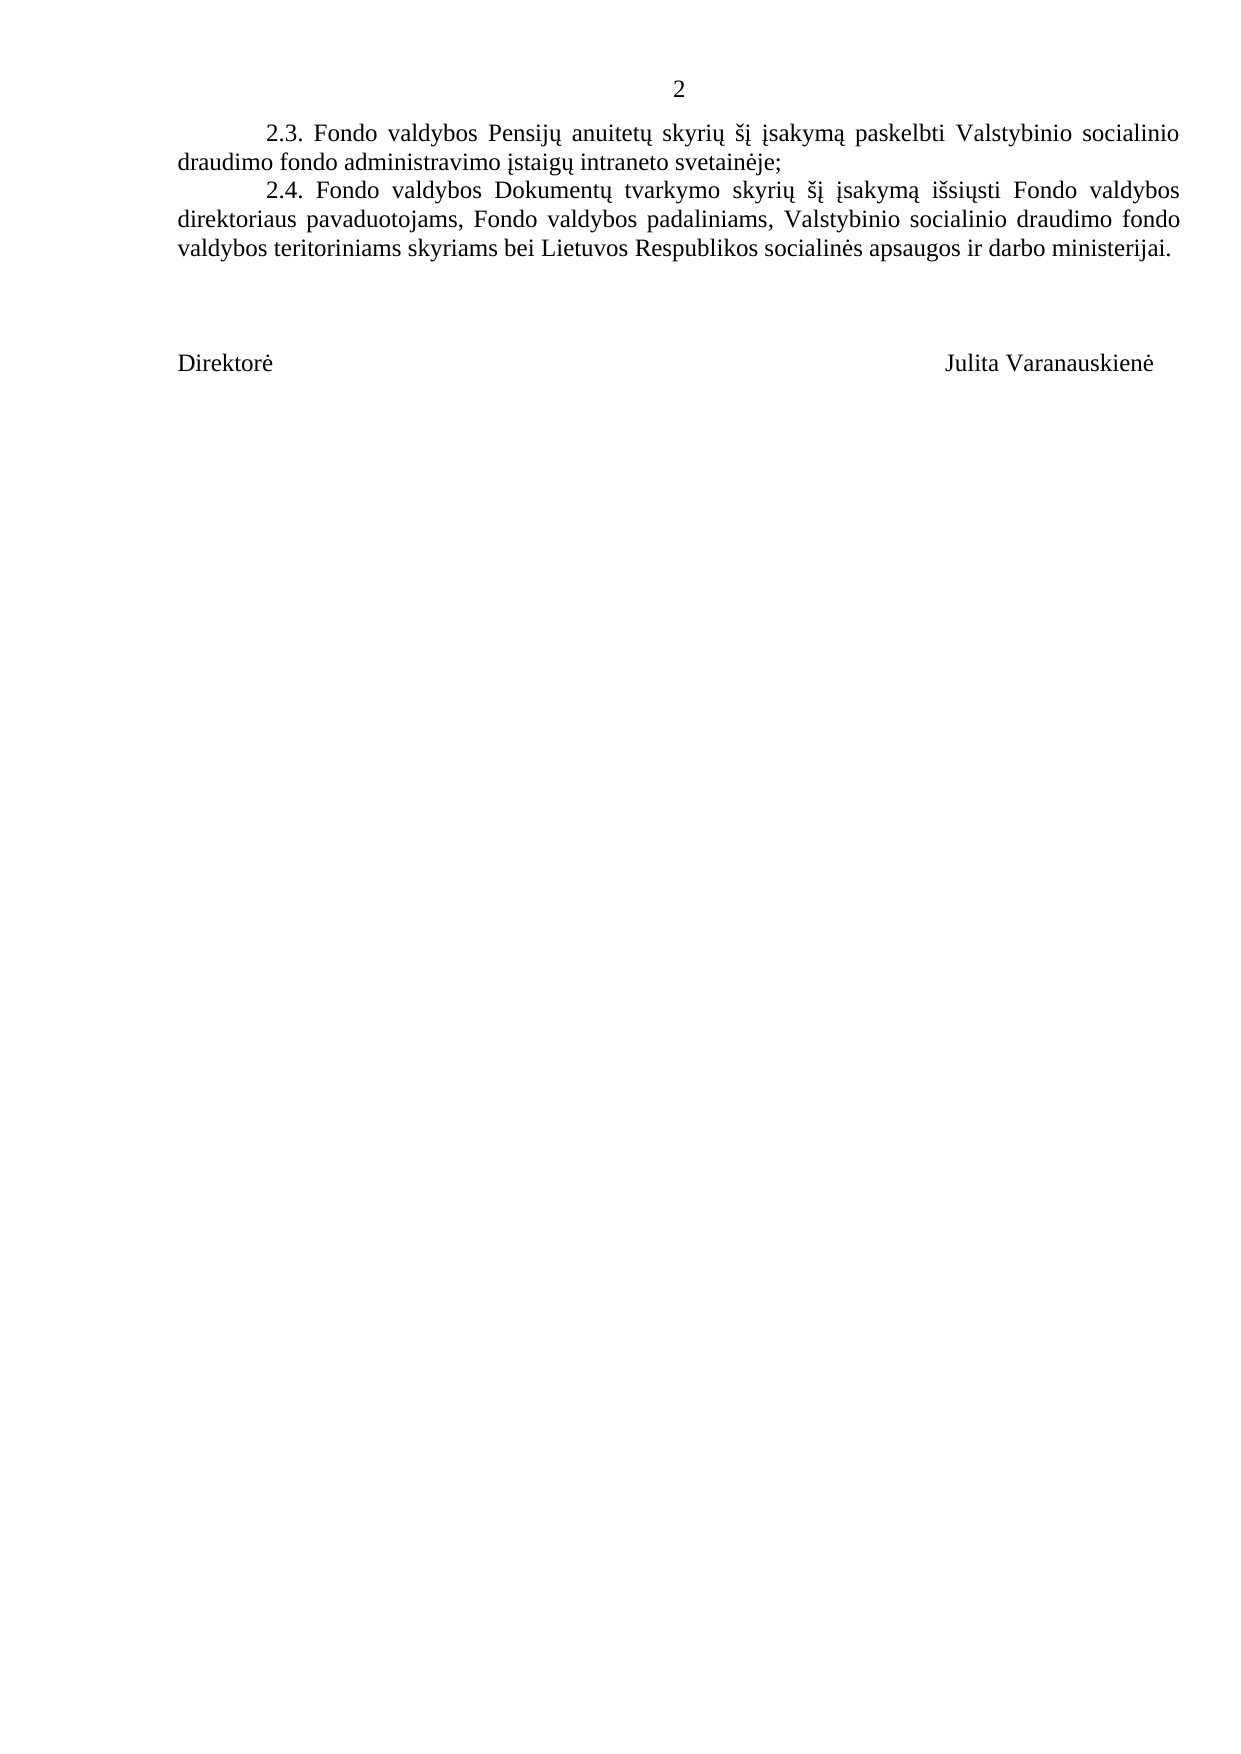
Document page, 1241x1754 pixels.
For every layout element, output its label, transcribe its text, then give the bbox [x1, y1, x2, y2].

text 2.4. Fondo valdybos Dokumentų tvarkymo skyrių šį įsakymą išsiųsti Fondo valdybos direktoriaus pavaduotojams, Fondo valdybos padaliniams, Valstybinio socialinio draudimo fondo valdybos teritoriniams skyriams bei Lietuvos Respublikos socialinės apsaugos ir darbo ministerijai. [177, 176, 1181, 262]
text Direktorė Julita Varanauskienė [177, 348, 1181, 377]
text 2.3. Fondo valdybos Pensijų anuitetų skyrių šį įsakymą paskelbti Valstybinio socialinio draudimo fondo administravimo įstaigų intraneto svetainėje; [177, 118, 1181, 176]
